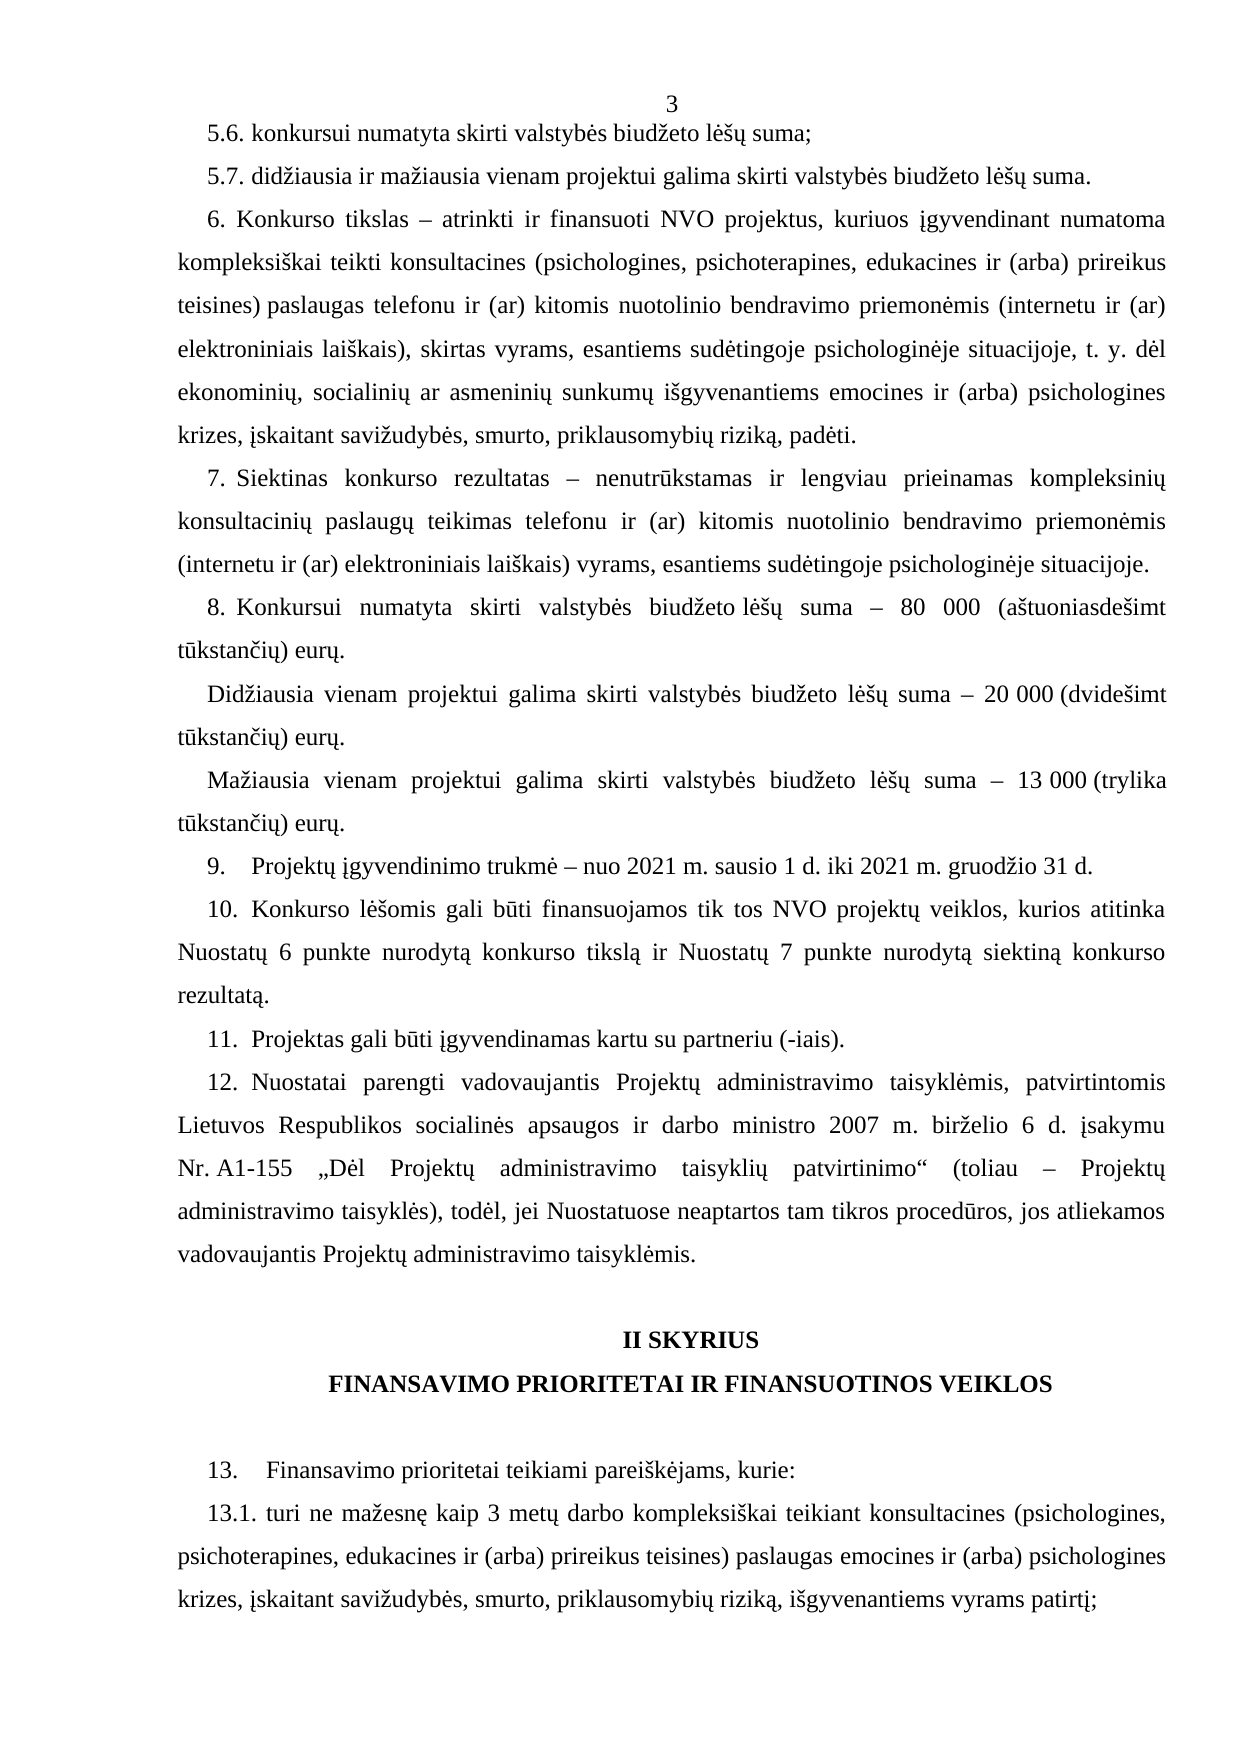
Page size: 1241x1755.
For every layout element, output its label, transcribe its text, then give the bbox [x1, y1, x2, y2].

text Didžiausia vienam projektui galima skirti valstybės biudžeto lėšų suma – 20 000 (dvidešimt tūkstančių) eurų. [177, 679, 1167, 751]
text 5.6. konkursui numatyta skirti valstybės biudžeto lėšų suma; [177, 118, 1167, 147]
text 10. Konkurso lėšomis gali būti finansuojamos tik tos NVO projektų veiklos, kurios atitinka Nuostatų 6 punkte nurodytą konkurso tikslą ir Nuostatų 7 punkte nurodytą siektiną konkurso rezultatą. [177, 894, 1167, 1009]
text 8. Konkursui numatyta skirti valstybės biudžeto lėšų suma – 80 000 (aštuoniasdešimt tūkstančių) eurų. [177, 592, 1167, 664]
text Mažiausia vienam projektui galima skirti valstybės biudžeto lėšų suma – 13 000 (trylika tūkstančių) eurų. [177, 765, 1167, 837]
text 6. Konkurso tikslas – atrinkti ir finansuoti NVO projektus, kuriuos įgyvendinant numatoma kompleksiškai teikti konsultacines (psichologines, psichoterapines, edukacines ir (arba) prireikus teisines) paslaugas telefonu ir (ar) kitomis nuotolinio bendravimo priemonėmis (internetu ir (ar) elektroniniais laiškais), skirtas vyrams, esantiems sudėtingoje psichologinėje situacijoje, t. y. dėl ekonominių, socialinių ar asmeninių sunkumų išgyvenantiems emocines ir (arba) psichologines krizes, įskaitant savižudybės, smurto, priklausomybių riziką, padėti. [177, 204, 1167, 449]
text 11. Projektas gali būti įgyvendinamas kartu su partneriu (-iais). [177, 1024, 1167, 1052]
text II SKYRIUS [215, 1326, 1167, 1354]
text 12. Nuostatai parengti vadovaujantis Projektų administravimo taisyklėmis, patvirtintomis Lietuvos Respublikos socialinės apsaugos ir darbo ministro 2007 m. birželio 6 d. įsakymu Nr. A1‑155 „Dėl Projektų administravimo taisyklių patvirtinimo“ (toliau – Projektų administravimo taisyklės), todėl, jei Nuostatuose neaptartos tam tikros procedūros, jos atliekamos vadovaujantis Projektų administravimo taisyklėmis. [177, 1067, 1167, 1268]
text 13. Finansavimo prioritetai teikiami pareiškėjams, kurie: [177, 1455, 1167, 1484]
text 5.7. didžiausia ir mažiausia vienam projektui galima skirti valstybės biudžeto lėšų suma. [177, 161, 1167, 190]
text 9. Projektų įgyvendinimo trukmė – nuo 2021 m. sausio 1 d. iki 2021 m. gruodžio 31 d. [177, 851, 1167, 880]
text FINANSAVIMO PRIORITETAI IR FINANSUOTINOS VEIKLOS [215, 1369, 1167, 1397]
text 7. Siektinas konkurso rezultatas – nenutrūkstamas ir lengviau prieinamas kompleksinių konsultacinių paslaugų teikimas telefonu ir (ar) kitomis nuotolinio bendravimo priemonėmis (internetu ir (ar) elektroniniais laiškais) vyrams, esantiems sudėtingoje psichologinėje situacijoje. [177, 463, 1167, 578]
text 13.1. turi ne mažesnę kaip 3 metų darbo kompleksiškai teikiant konsultacines (psichologines, psichoterapines, edukacines ir (arba) prireikus teisines) paslaugas emocines ir (arba) psichologines krizes, įskaitant savižudybės, smurto, priklausomybių riziką, išgyvenantiems vyrams patirtį; [177, 1498, 1167, 1613]
